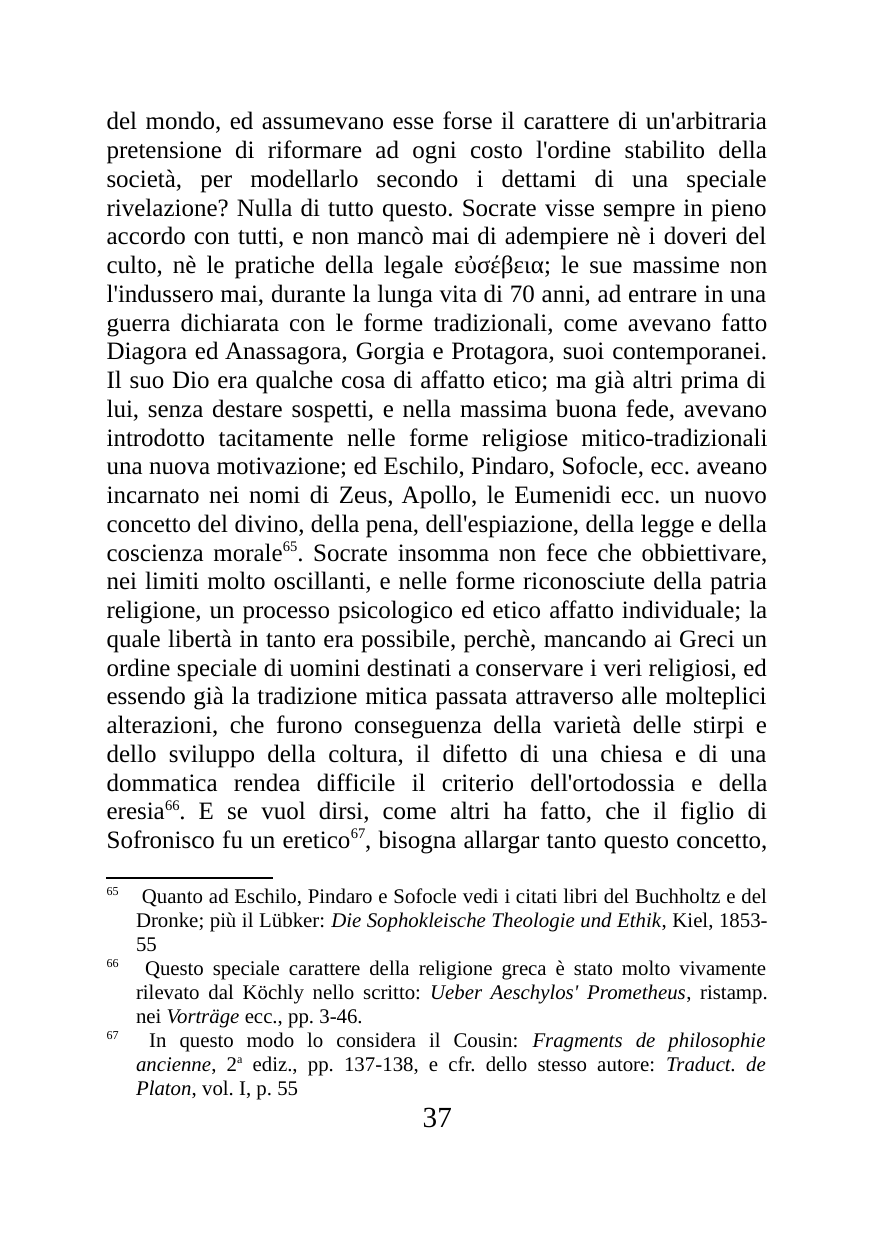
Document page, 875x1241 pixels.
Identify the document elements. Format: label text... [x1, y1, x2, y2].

text Quanto ad Eschilo, Pindaro e Sofocle vedi i citati libri del Buchholtz e del Dronke; più il Lübker: Die Sophokleische Theologie und Ethik, Kiel, 1853-55 [106, 884, 768, 956]
text In questo modo lo considera il Cousin: Fragments de philosophie ancienne, 2a ediz., pp. 137-138, e cfr. dello stesso autore: Traduct. de Platon, vol. I, p. 55 [106, 1028, 768, 1100]
text del mondo, ed assumevano esse forse il carattere di un'arbitraria pretensione di riformare ad ogni costo l'ordine stabilito della società, per modellarlo secondo i dettami di una speciale rivelazione? Nulla di tutto questo. Socrate visse sempre in pieno accordo con tutti, e non mancò mai di adempiere nè i doveri del culto, nè le pratiche della legale εὐσέβεια; le sue massime non l'indussero mai, durante la lunga vita di 70 anni, ad entrare in una guerra dichiarata con le forme tradizionali, come avevano fatto Diagora ed Anassagora, Gorgia e Protagora, suoi contemporanei. Il suo Dio era qualche cosa di affatto etico; ma già altri prima di lui, senza destare sospetti, e nella massima buona fede, avevano introdotto tacitamente nelle forme religiose mitico-tradizionali una nuova motivazione; ed Eschilo, Pindaro, Sofocle, ecc. aveano incarnato nei nomi di Zeus, Apollo, le Eumenidi ecc. un nuovo concetto del divino, della pena, dell'espiazione, della legge e della coscienza morale. Socrate insomma non fece che obbiettivare, nei limiti molto oscillanti, e nelle forme riconosciute della patria religione, un processo psicologico ed etico affatto individuale; la quale libertà in tanto era possibile, perchè, mancando ai Greci un ordine speciale di uomini destinati a conservare i veri religiosi, ed essendo già la tradizione mitica passata attraverso alle molteplici alterazioni, che furono conseguenza della varietà delle stirpi e dello sviluppo della coltura, il difetto di una chiesa e di una dommatica rendea difficile il criterio dell'ortodossia e della eresia. E se vuol dirsi, come altri ha fatto, che il figlio di Sofronisco fu un eretico, bisogna allargar tanto questo concetto, [106, 106, 768, 854]
text Questo speciale carattere della religione greca è stato molto vivamente rilevato dal Köchly nello scritto: Ueber Aeschylos' Prometheus, ristamp. nei Vorträge ecc., pp. 3-46. [106, 956, 768, 1028]
